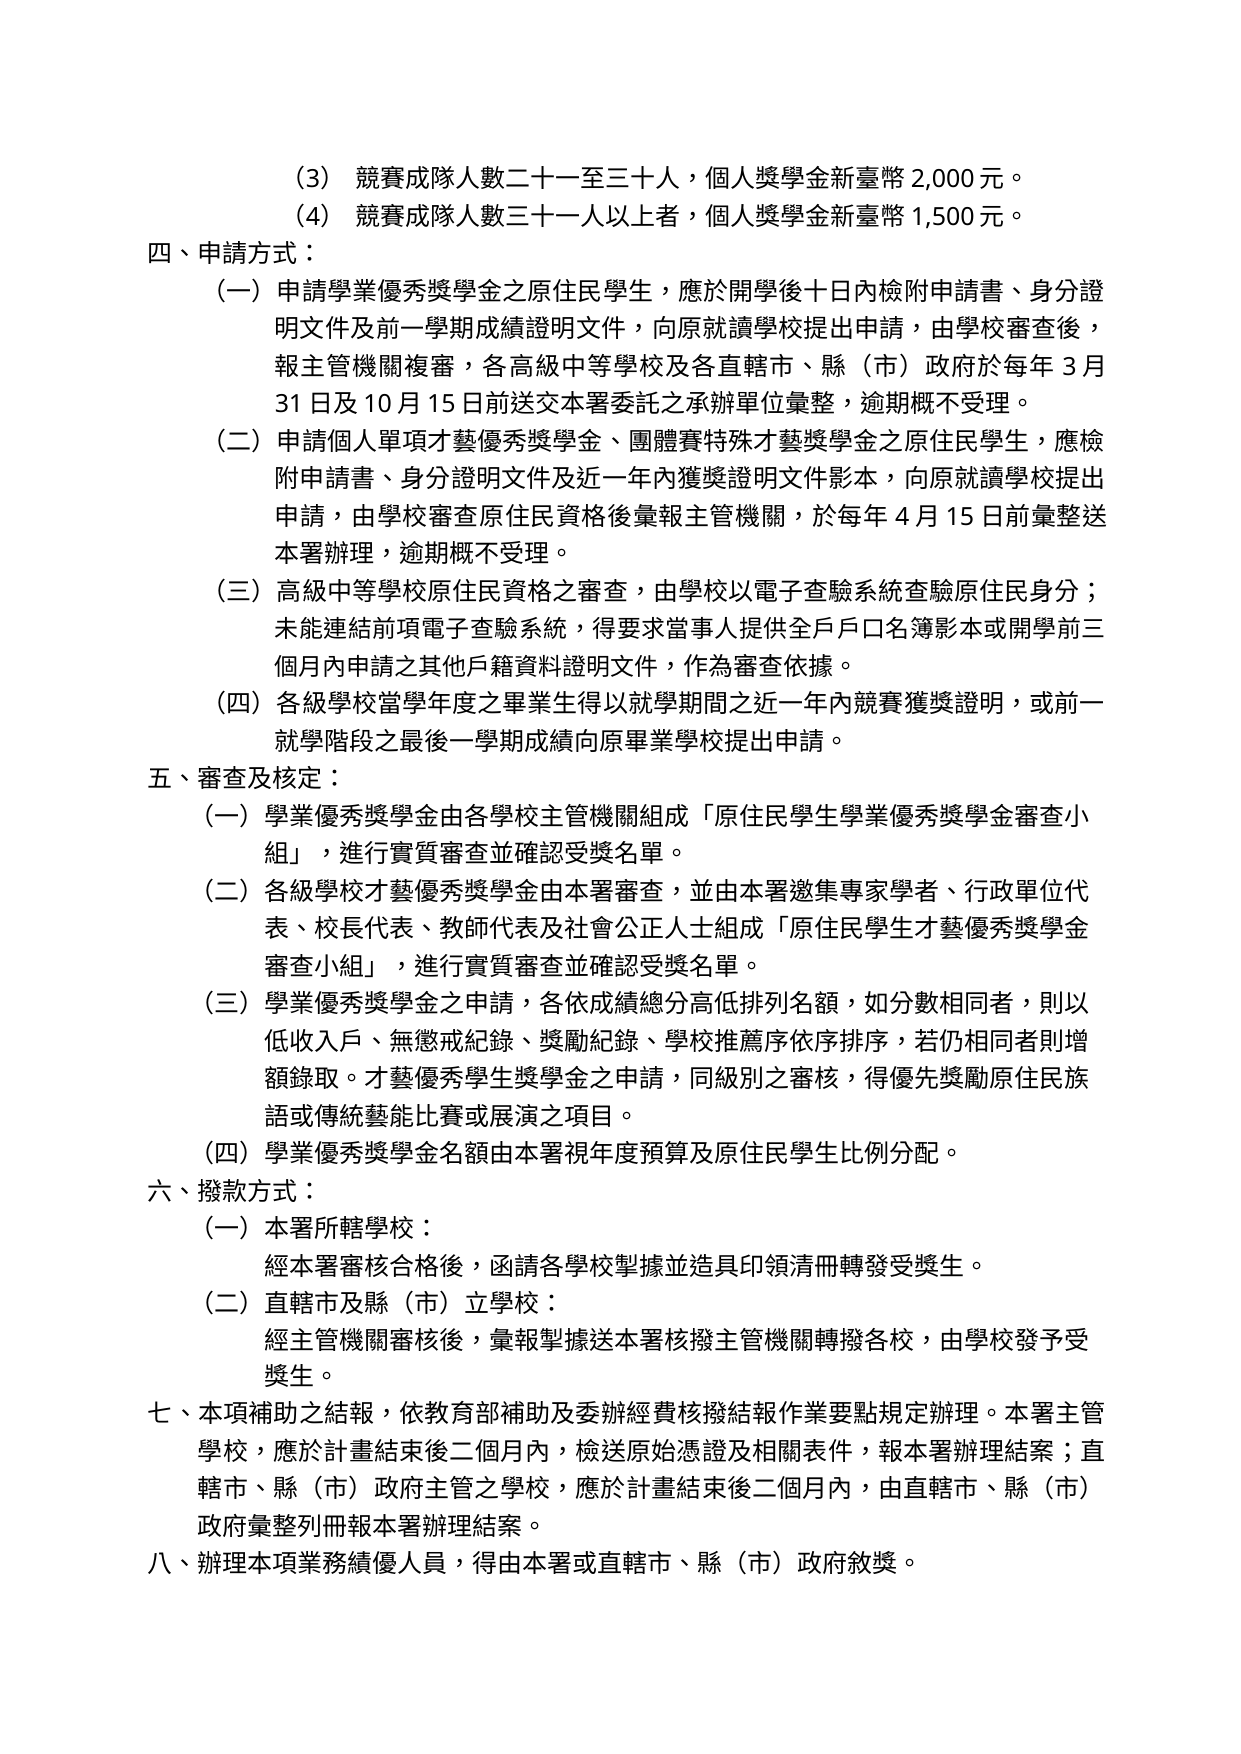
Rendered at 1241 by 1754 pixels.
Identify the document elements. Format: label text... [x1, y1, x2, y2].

text （二）直轄市及縣（市）立學校： [189, 1283, 1107, 1320]
text （二）申請個人單項才藝優秀獎學金、團體賽特殊才藝獎學金之原住民學生，應檢附申請書、身分證明文件及近一年內獲奬證明文件影本，向原就讀學校提出申請，由學校審查原住民資格後彙報主管機關，於每年4月15日前彙整送本署辦理，逾期概不受理。 [201, 420, 1107, 570]
text 經主管機關審核後，彙報掣據送本署核撥主管機關轉撥各校，由學校發予受獎生。 [264, 1320, 1107, 1393]
text （三）學業優秀獎學金之申請，各依成績總分高低排列名額，如分數相同者，則以低收入戶、無懲戒紀錄、獎勵紀錄、學校推薦序依序排序，若仍相同者則增額錄取。才藝優秀學生獎學金之申請，同級別之審核，得優先獎勵原住民族語或傳統藝能比賽或展演之項目。 [189, 983, 1107, 1133]
text 五、審查及核定： [148, 758, 1107, 795]
list 競賽成隊人數二十一至三十人，個人獎學金新臺幣2,000元。 [281, 158, 1107, 195]
text 七、本項補助之結報，依教育部補助及委辦經費核撥結報作業要點規定辦理。本署主管學校，應於計畫結束後二個月內，檢送原始憑證及相關表件，報本署辦理結案；直轄市、縣（市）政府主管之學校，應於計畫結束後二個月內，由直轄市、縣（市）政府彙整列冊報本署辦理結案。 [148, 1393, 1107, 1543]
text 經本署審核合格後，函請各學校掣據並造具印領清冊轉發受獎生。 [264, 1245, 1107, 1283]
text （一）申請學業優秀獎學金之原住民學生，應於開學後十日內檢附申請書、身分證明文件及前一學期成績證明文件，向原就讀學校提出申請，由學校審查後，報主管機關複審，各高級中等學校及各直轄市、縣（市）政府於每年3月31日及10月15日前送交本署委託之承辦單位彙整，逾期概不受理。 [201, 270, 1107, 420]
text 四、申請方式： [148, 233, 1107, 270]
text （二）各級學校才藝優秀獎學金由本署審查，並由本署邀集專家學者、行政單位代表、校長代表、教師代表及社會公正人士組成「原住民學生才藝優秀獎學金審查小組」，進行實質審查並確認受獎名單。 [189, 870, 1107, 983]
text （一）本署所轄學校： [189, 1208, 1107, 1245]
text 八、辦理本項業務績優人員，得由本署或直轄市、縣（市）政府敘獎。 [148, 1543, 1107, 1580]
text （三）高級中等學校原住民資格之審查，由學校以電子查驗系統查驗原住民身分；未能連結前項電子查驗系統，得要求當事人提供全戶戶口名簿影本或開學前三個月內申請之其他戶籍資料證明文件，作為審查依據。 [201, 570, 1107, 683]
text （四）各級學校當學年度之畢業生得以就學期間之近一年內競賽獲獎證明，或前一就學階段之最後一學期成績向原畢業學校提出申請。 [201, 683, 1107, 758]
text （一）學業優秀獎學金由各學校主管機關組成「原住民學生學業優秀獎學金審查小組」，進行實質審查並確認受獎名單。 [189, 795, 1107, 870]
text （四）學業優秀獎學金名額由本署視年度預算及原住民學生比例分配。 [189, 1133, 1107, 1170]
list 競賽成隊人數三十一人以上者，個人獎學金新臺幣1,500元。 [281, 195, 1107, 233]
text 六、撥款方式： [148, 1170, 1107, 1208]
